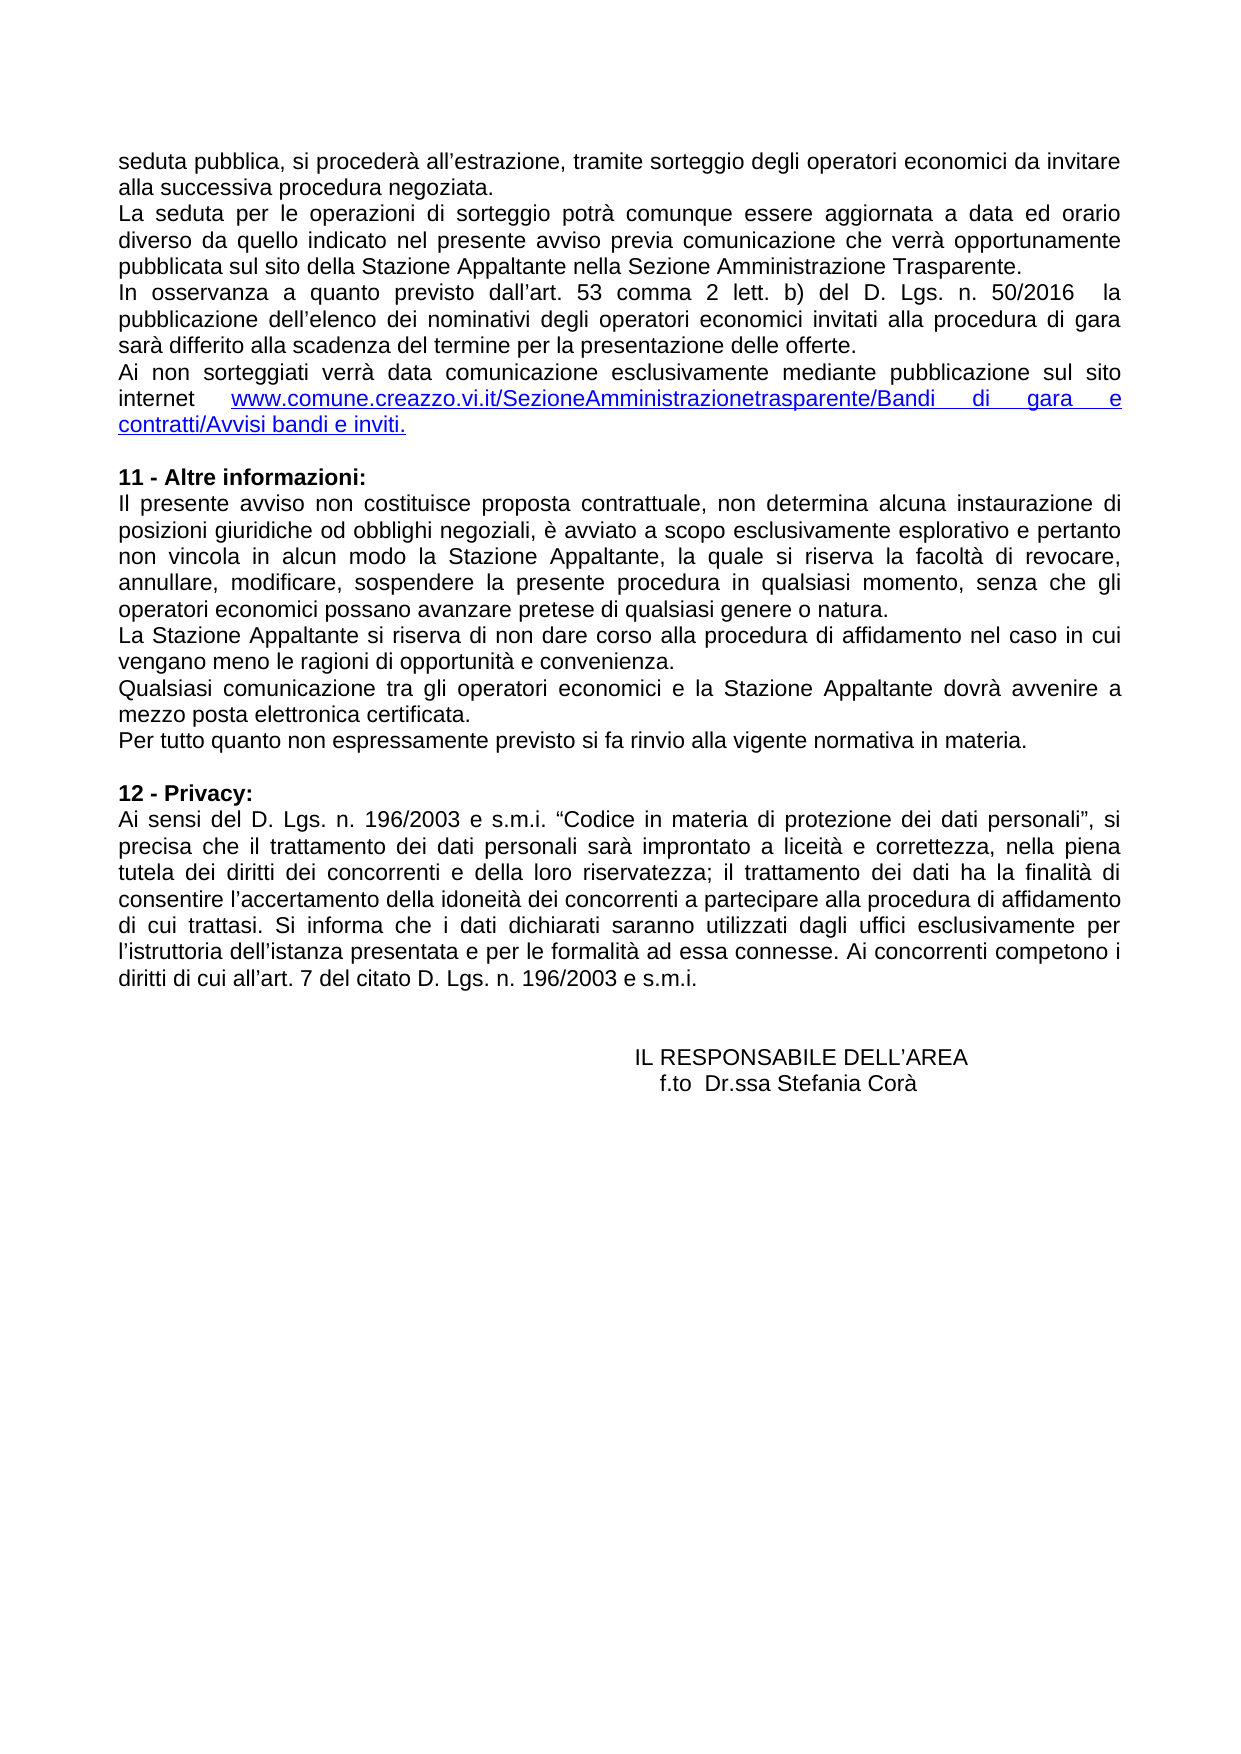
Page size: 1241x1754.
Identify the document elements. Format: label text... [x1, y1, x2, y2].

text Per tutto quanto non espressamente previsto si fa rinvio alla vigente normativa in materia. [118, 727, 1122, 754]
text Ai non sorteggiati verrà data comunicazione esclusivamente mediante pubblicazione sul sito internet www.comune.creazzo.vi.it/SezioneAmministrazionetrasparente/Bandi di gara e contratti/Avvisi bandi e inviti. [118, 358, 1122, 437]
text 11 - Altre informazioni: [118, 464, 1122, 490]
text In osservanza a quanto previsto dall’art. 53 comma 2 lett. b) del D. Lgs. n. 50/2016 la pubblicazione dell’elenco dei nominativi degli operatori economici invitati alla procedura di gara sarà differito alla scadenza del termine per la presentazione delle offerte. [118, 279, 1122, 358]
text Ai sensi del D. Lgs. n. 196/2003 e s.m.i. “Codice in materia di protezione dei dati personali”, si precisa che il trattamento dei dati personali sarà improntato a liceità e correttezza, nella piena tutela dei diritti dei concorrenti e della loro riservatezza; il trattamento dei dati ha la finalità di consentire l’accertamento della idoneità dei concorrenti a partecipare alla procedura di affidamento di cui trattasi. Si informa che i dati dichiarati saranno utilizzati dagli uffici esclusivamente per l’istruttoria dell’istanza presentata e per le formalità ad essa connesse. Ai concorrenti competono i diritti di cui all’art. 7 del citato D. Lgs. n. 196/2003 e s.m.i. [118, 806, 1122, 991]
text Qualsiasi comunicazione tra gli operatori economici e la Stazione Appaltante dovrà avvenire a mezzo posta elettronica certificata. [118, 675, 1122, 727]
text La Stazione Appaltante si riserva di non dare corso alla procedura di affidamento nel caso in cui vengano meno le ragioni di opportunità e convenienza. [118, 622, 1122, 675]
text f.to Dr.ssa Stefania Corà [118, 1070, 1122, 1096]
text IL RESPONSABILE DELL’AREA [118, 1044, 1122, 1070]
text 12 - Privacy: [118, 780, 1122, 806]
text La seduta per le operazioni di sorteggio potrà comunque essere aggiornata a data ed orario diverso da quello indicato nel presente avviso previa comunicazione che verrà opportunamente pubblicata sul sito della Stazione Appaltante nella Sezione Amministrazione Trasparente. [118, 200, 1122, 279]
text seduta pubblica, si procederà all’estrazione, tramite sorteggio degli operatori economici da invitare alla successiva procedura negoziata. [118, 148, 1122, 200]
text Il presente avviso non costituisce proposta contrattuale, non determina alcuna instaurazione di posizioni giuridiche od obblighi negoziali, è avviato a scopo esclusivamente esplorativo e pertanto non vincola in alcun modo la Stazione Appaltante, la quale si riserva la facoltà di revocare, annullare, modificare, sospendere la presente procedura in qualsiasi momento, senza che gli operatori economici possano avanzare pretese di qualsiasi genere o natura. [118, 490, 1122, 622]
